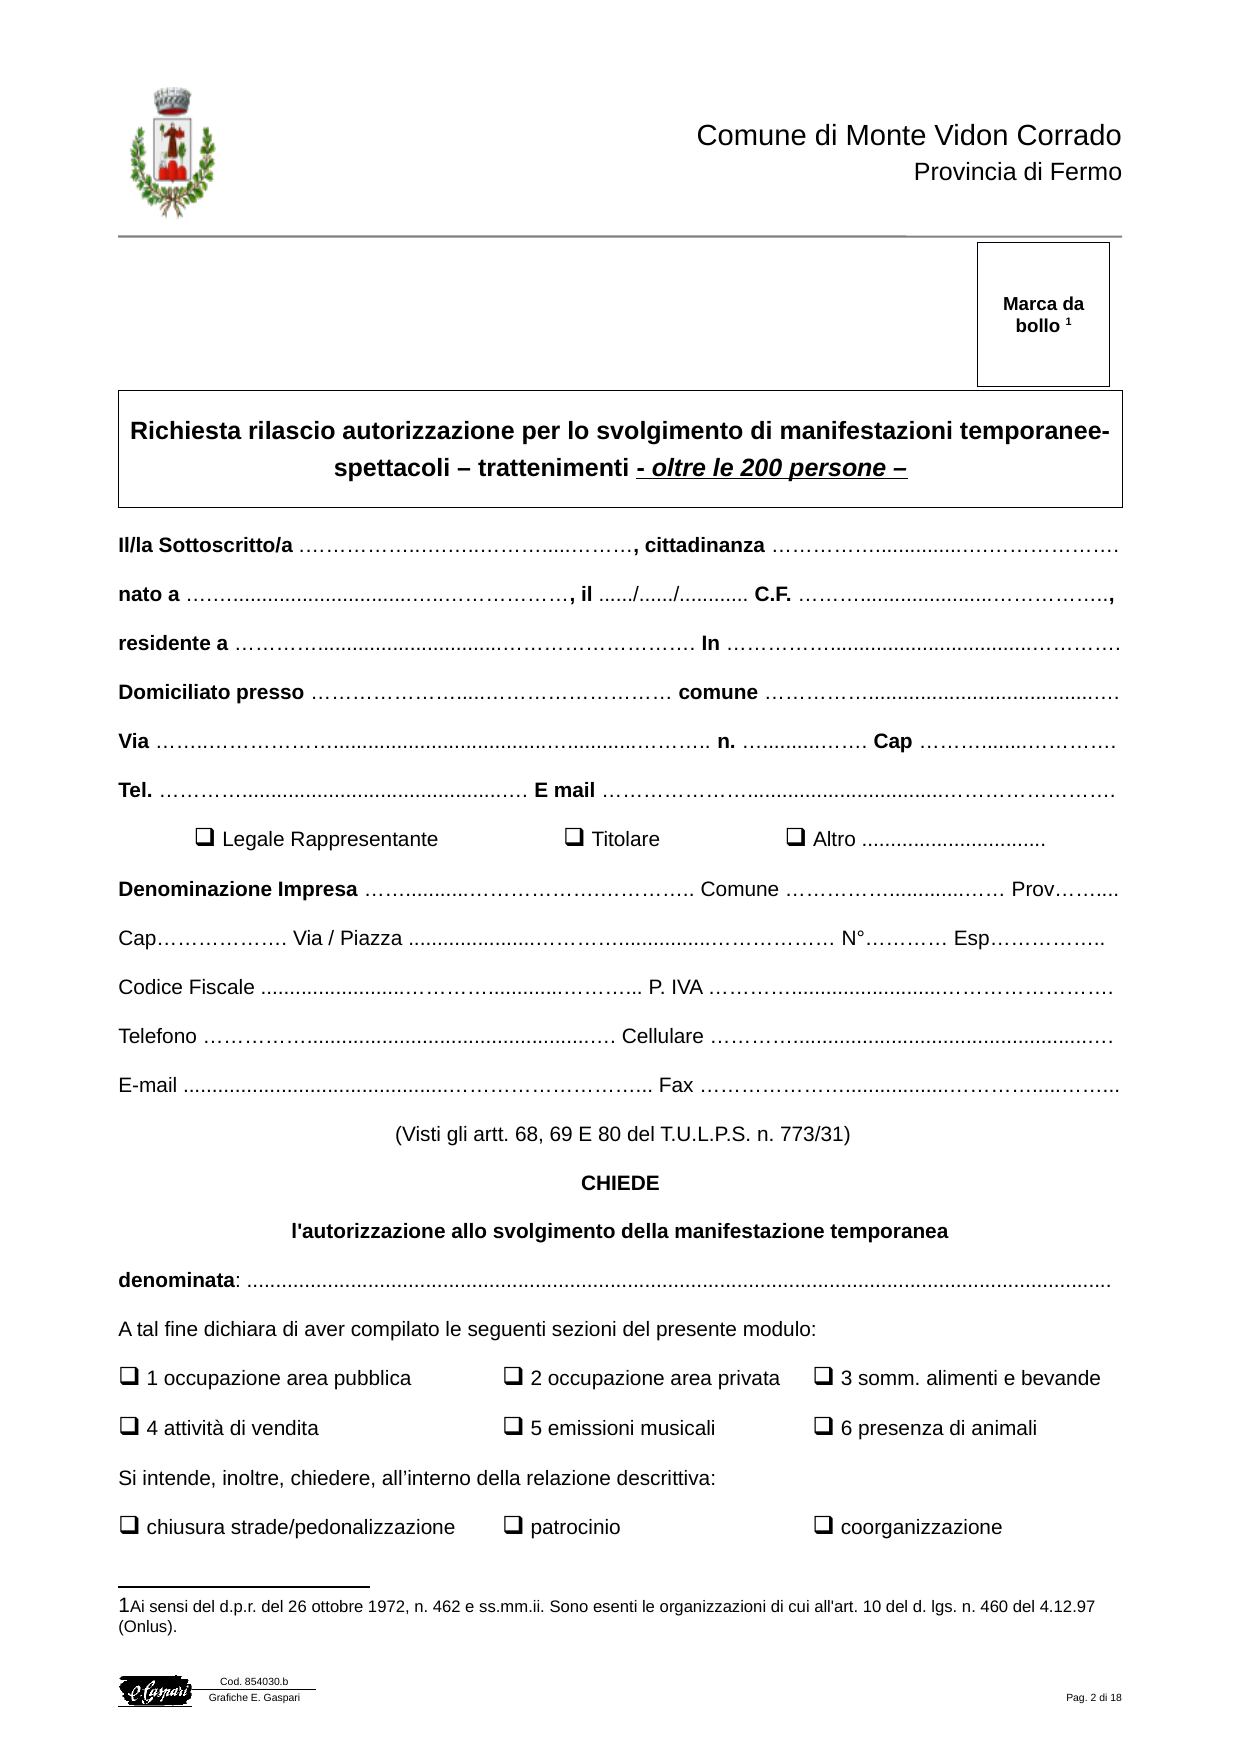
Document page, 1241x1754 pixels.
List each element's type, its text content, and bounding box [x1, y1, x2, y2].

table_header Marca da bollo [978, 243, 1109, 386]
text Cap………………. Via / Piazza ......................…………................……………… N°………… Esp…………….. [118, 926, 1122, 949]
text Provincia di Fermo [224, 157, 1122, 185]
text  chiusura strade/pedonalizzazione  patrocinio  coorganizzazione [118, 1515, 1122, 1540]
text (Visti gli artt. 68, 69 E 80 del T.U.L.P.S. n. 773/31) [118, 1121, 1122, 1145]
text nato a ….…...............................…..………………, il ....../....../............ C.F. ……….......................…………….., [118, 582, 1122, 606]
text Si intende, inoltre, chiedere, all’interno della relazione descrittiva: [118, 1466, 1122, 1490]
text Via ……..……………….....................................…............……….. n. …..........……. Cap ………........…………. [118, 729, 1122, 753]
text A tal fine dichiara di aver compilato le seguenti sezioni del presente modulo: [118, 1317, 1122, 1341]
text Codice Fiscale .........................………….............………... P. IVA …………..........................……………………. [118, 974, 1122, 998]
text residente a …………................................………………………. In ……………...................................…………. [118, 631, 1122, 655]
picture [122, 87, 224, 219]
text Denominazione Impresa ……...........……………….………….. Comune …………….............…… Prov…….... [118, 877, 1122, 901]
table_header Richiesta rilascio autorizzazione per lo svolgimento di manifestazioni temporanee- spettacoli – trattenimenti - oltre le 200 persone – [119, 391, 1122, 507]
text  4 attività di vendita  5 emissioni musicali  6 presenza di animali [118, 1416, 1122, 1441]
text denominata: ...................................................................................................................................................... [118, 1268, 1122, 1292]
text  Legale Rappresentante  Titolare  Altro ................................ [118, 827, 1122, 852]
text l'autorizzazione allo svolgimento della manifestazione temporanea [118, 1219, 1122, 1243]
text E-mail ..............................................………………………... Fax …………………..................………….....……... [118, 1072, 1122, 1096]
text  1 occupazione area pubblica  2 occupazione area privata  3 somm. alimenti e bevande [118, 1366, 1122, 1391]
text CHIEDE [118, 1170, 1122, 1194]
text Comune di Monte Vidon Corrado [224, 118, 1122, 152]
text Il/la Sottoscritto/a .……………..….…..……….....………, cittadinanza ……………...............….………………. [118, 533, 1122, 557]
picture [118, 1674, 192, 1706]
text Domiciliato presso ………………….....……………………… comune …………….......................................…. [118, 680, 1122, 704]
text Telefono …………….................................................…. Cellulare …………...................................................…. [118, 1023, 1122, 1047]
text Tel. ………….............................................…. E mail …………………..................................……………………. [118, 778, 1122, 802]
